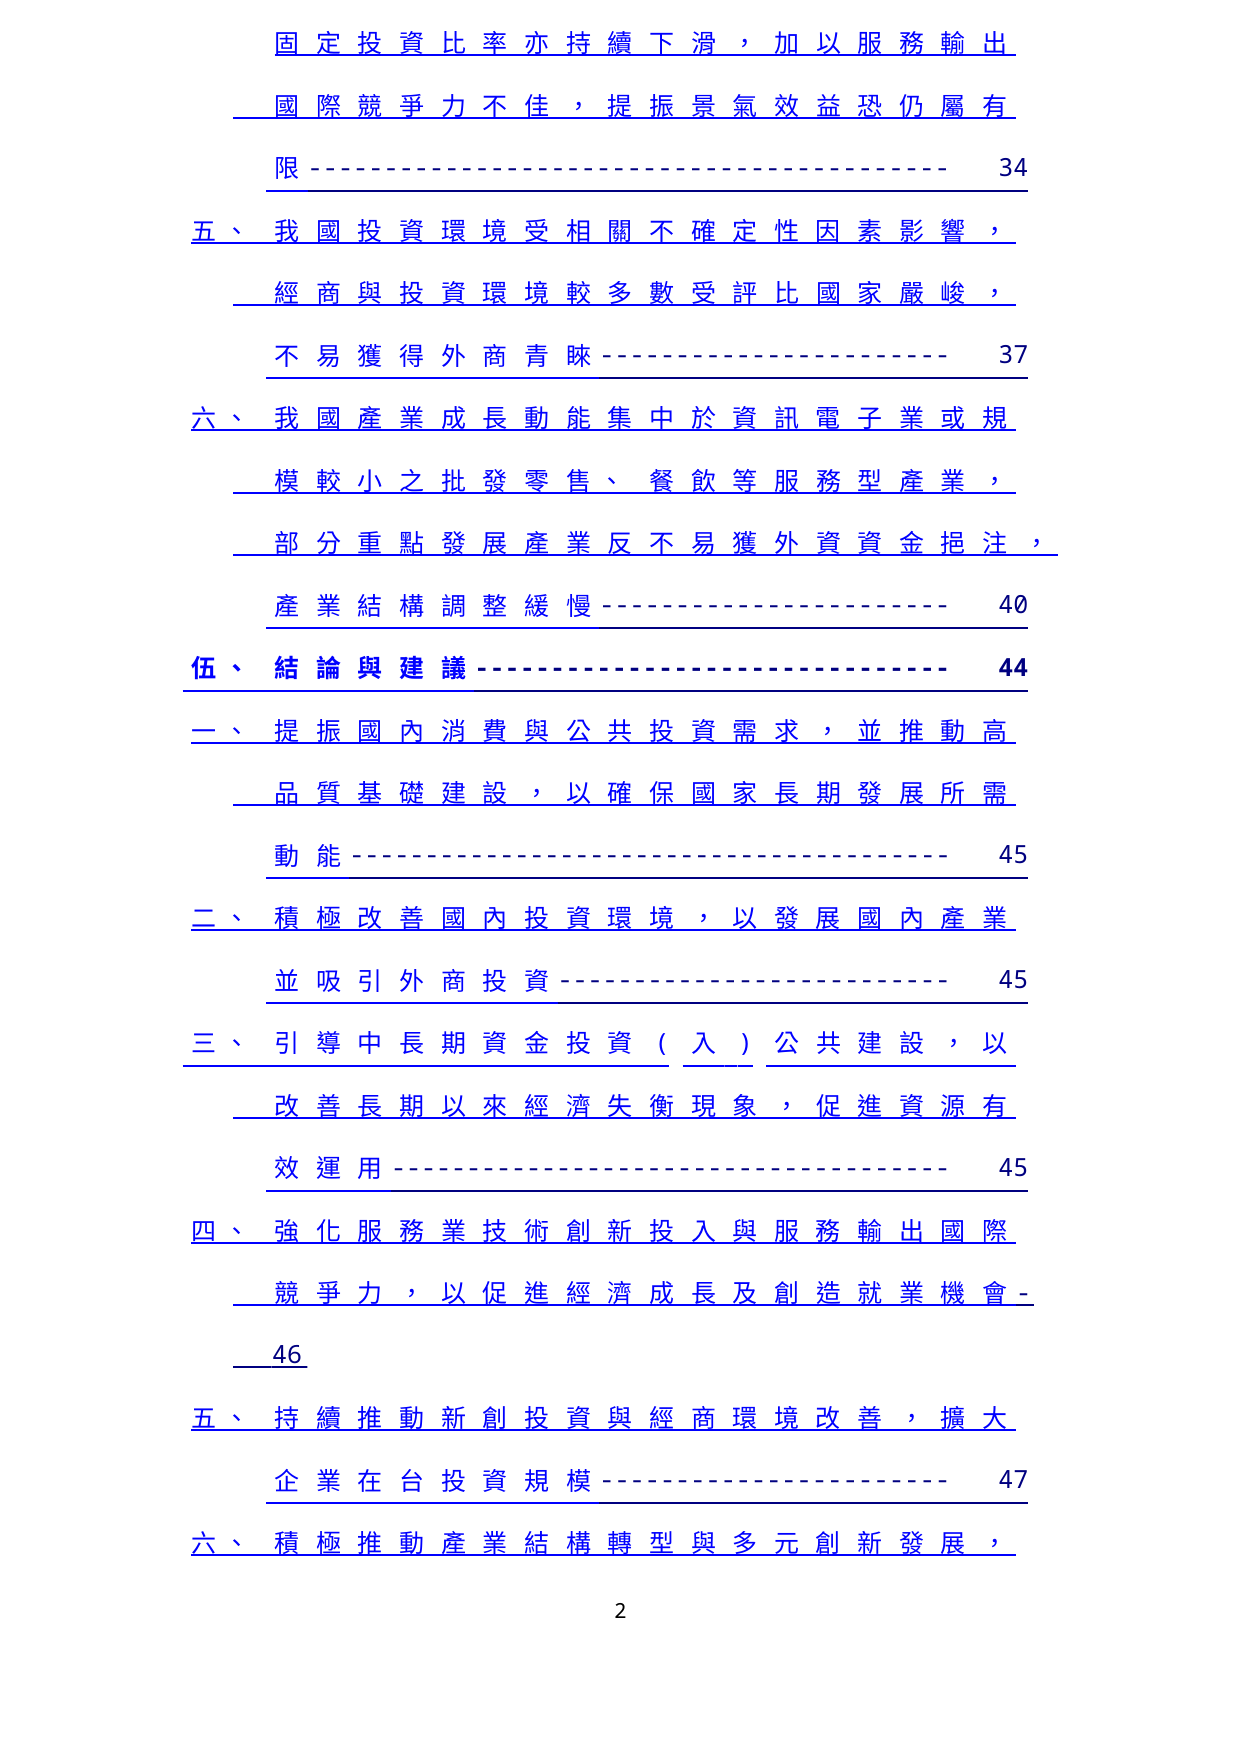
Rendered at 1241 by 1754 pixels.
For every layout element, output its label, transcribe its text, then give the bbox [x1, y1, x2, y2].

text 六、積極推動產業結構轉型與多元創新發展， [183, 1500, 1034, 1562]
text 五、我國投資環境受相關不確定性因素影響，經商與投資環境較多數受評比國家嚴峻，不易獲得外商青睞 37 [183, 187, 1034, 375]
text 三、引導中長期資金投資(入)公共建設，以改善長期以來經濟失衡現象，促進資源有效運用 45 [183, 1000, 1034, 1187]
text 固定投資比率亦持續下滑，加以服務輸出國際競爭力不佳，提振景氣效益恐仍屬有限 34 [183, 0, 1034, 187]
text 一、提振國內消費與公共投資需求，並推動高品質基礎建設，以確保國家長期發展所需動能 45 [183, 687, 1034, 875]
text 六、我國產業成長動能集中於資訊電子業或規模較小之批發零售、餐飲等服務型產業，部分重點發展產業反不易獲外資資金挹注，產業結構調整緩慢 40 [183, 375, 1034, 625]
text 伍、結論與建議 44 [183, 625, 1034, 687]
text 二、積極改善國內投資環境，以發展國內產業並吸引外商投資 45 [183, 875, 1034, 1000]
text 四、強化服務業技術創新投入與服務輸出國際競爭力，以促進經濟成長及創造就業機會 46 [183, 1187, 1034, 1375]
text 五、持續推動新創投資與經商環境改善，擴大企業在台投資規模 47 [183, 1375, 1034, 1500]
